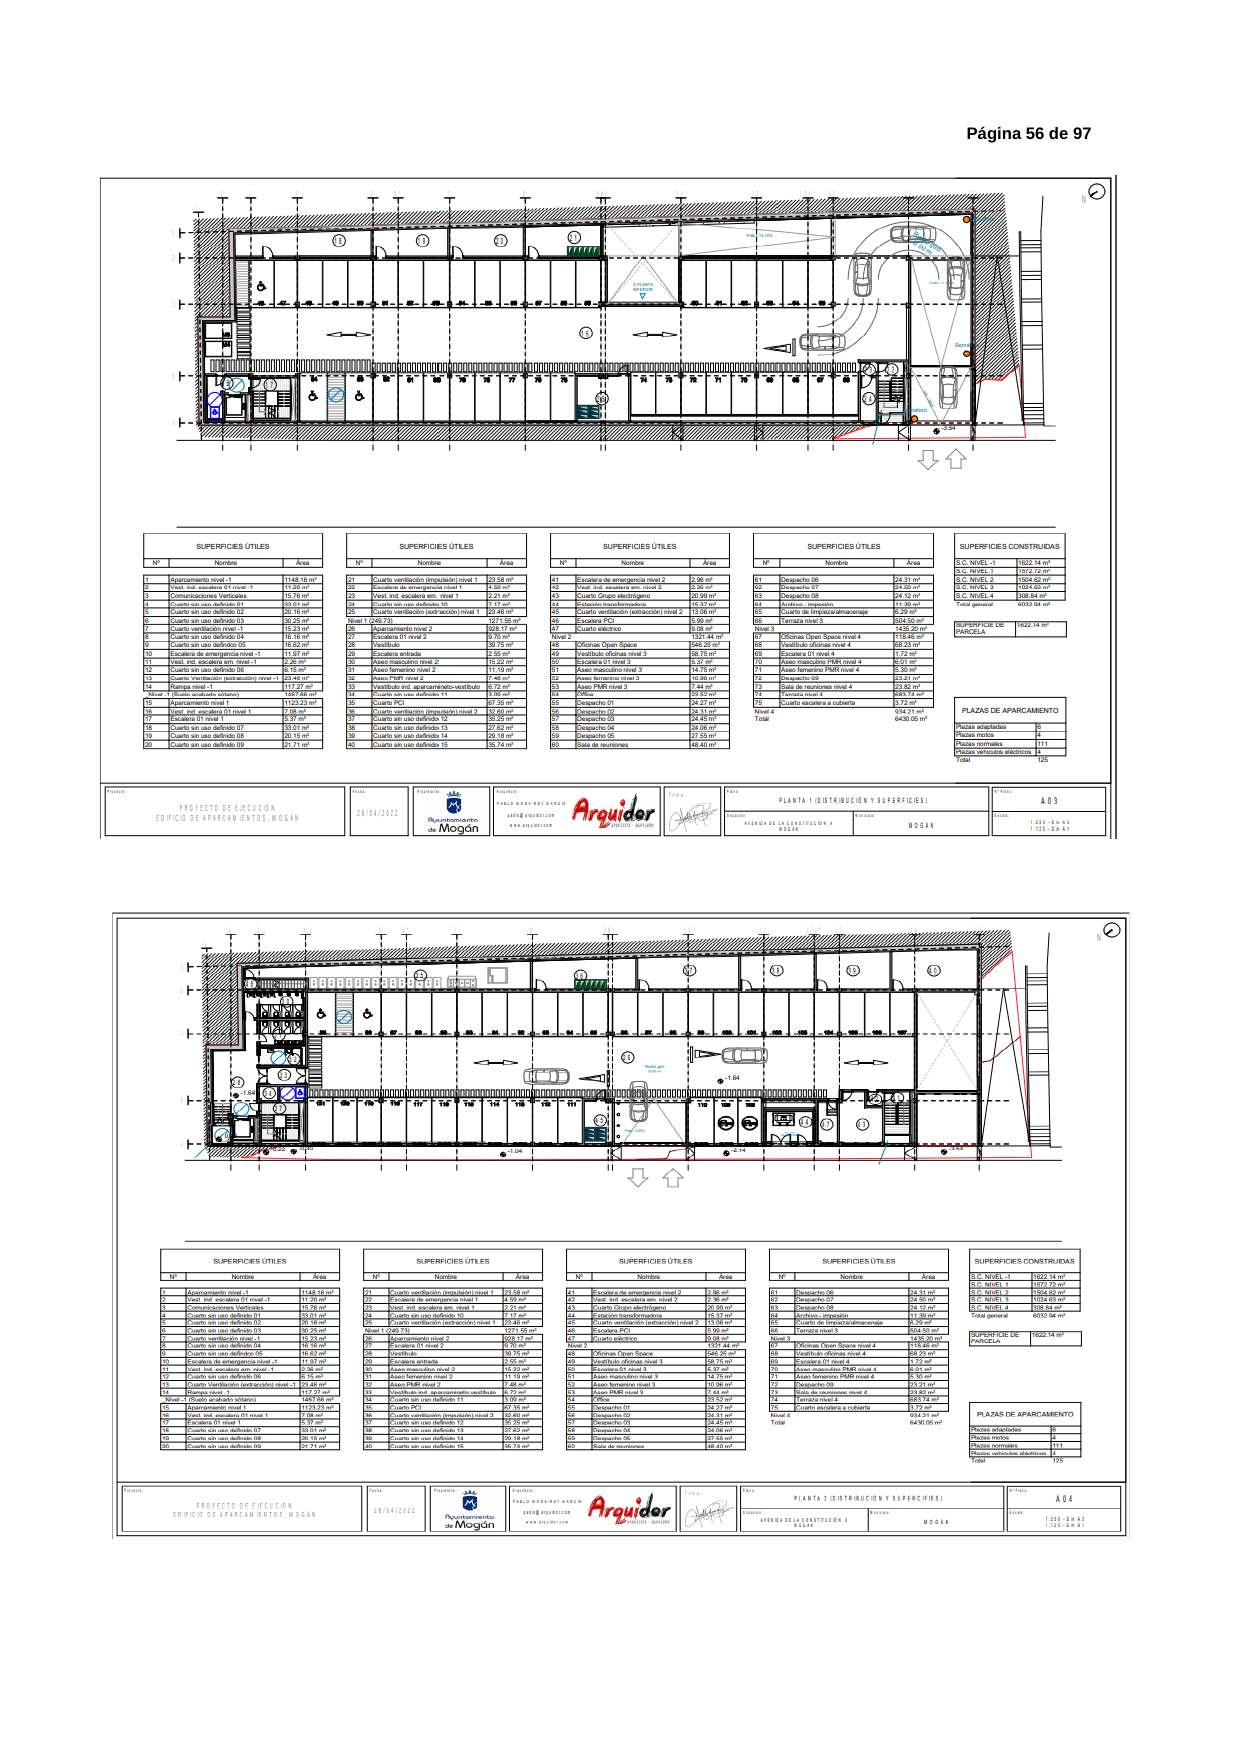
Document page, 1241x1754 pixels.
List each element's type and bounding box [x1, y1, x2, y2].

picture [99, 175, 1117, 839]
picture [112, 912, 1130, 1539]
